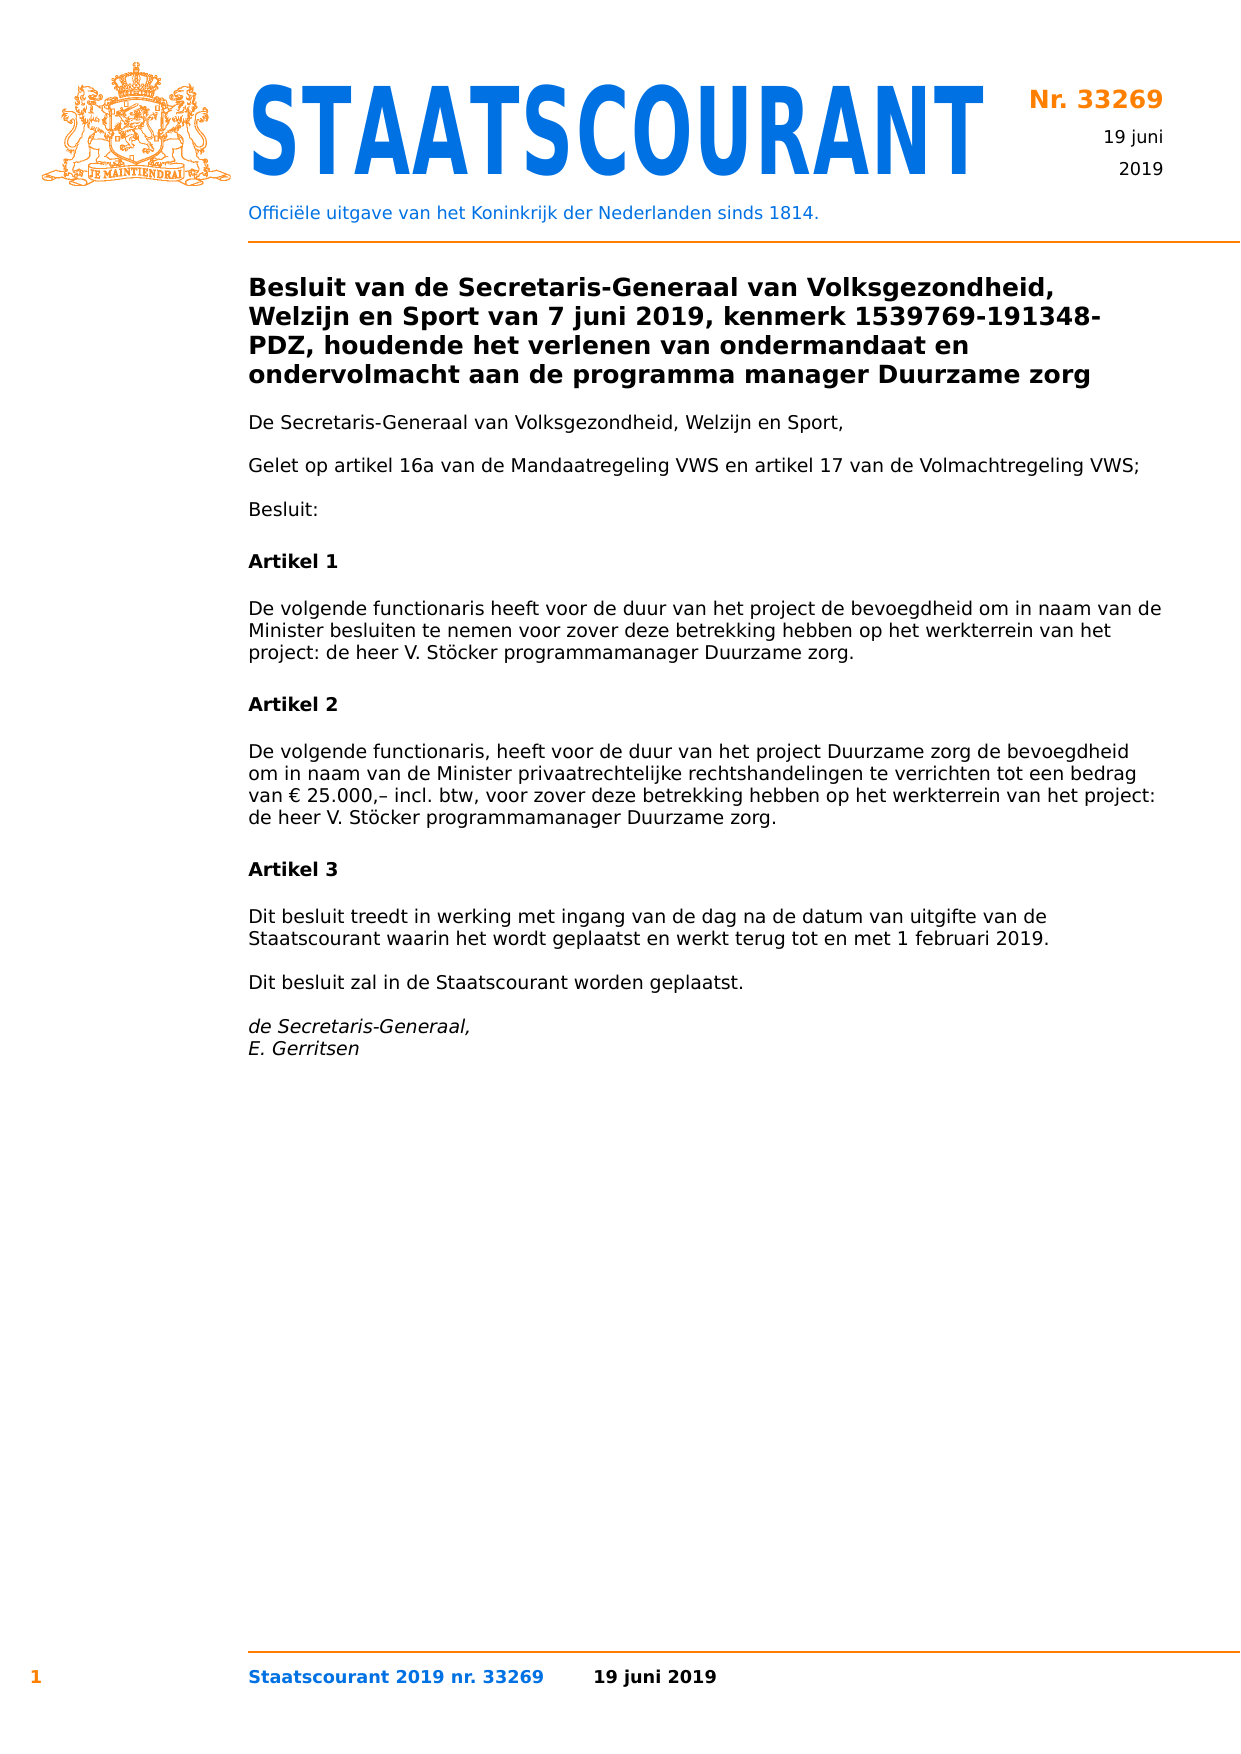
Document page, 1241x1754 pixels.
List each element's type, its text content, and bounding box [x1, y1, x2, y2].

text de Secretaris-Generaal, E. Gerritsen [248, 1016, 1163, 1060]
subtitle Artikel 2 [248, 694, 1163, 716]
text De volgende functionaris heeft voor de duur van het project de bevoegdheid om in naam van de Minister besluiten te nemen voor zover deze betrekking hebben op het werkterrein van het project: de heer V. Stöcker programmamanager Duurzame zorg. [248, 598, 1163, 664]
table_cell Officiële uitgave van het Koninkrijk der Nederlanden sinds 1814. [248, 203, 1240, 241]
table_cell 19 juni [998, 121, 1240, 153]
text Dit besluit treedt in werking met ingang van de dag na de datum van uitgifte van de Staatscourant waarin het wordt geplaatst en werkt terug tot en met 1 februari 2019. [248, 906, 1163, 950]
table_header Nr. 33269 [998, 62, 1240, 121]
text Dit besluit zal in de Staatscourant worden geplaatst. [248, 972, 1163, 994]
text Besluit: [248, 499, 1163, 521]
text Gelet op artikel 16a van de Mandaatregeling VWS en artikel 17 van de Volmachtregeling VWS; [248, 455, 1163, 477]
text De Secretaris-Generaal van Volksgezondheid, Welzijn en Sport, [248, 412, 1163, 433]
subtitle Besluit van de Secretaris-Generaal van Volksgezondheid, Welzijn en Sport van 7 juni 2019, kenmerk 1539769-191348-PDZ, houdende het verlenen van ondermandaat en ondervolmacht aan de programma manager Duurzame zorg [248, 273, 1163, 390]
subtitle Artikel 1 [248, 551, 1163, 573]
text De volgende functionaris, heeft voor de duur van het project Duurzame zorg de bevoegdheid om in naam van de Minister privaatrechtelijke rechtshandelingen te verrichten tot een bedrag van € 25.000,– incl. btw, voor zover deze betrekking hebben op het werkterrein van het project: de heer V. Stöcker programmamanager Duurzame zorg. [248, 741, 1163, 829]
picture [41, 62, 231, 186]
table_header [25, 62, 248, 241]
table_header STAATSCOURANT [248, 62, 998, 203]
subtitle Artikel 3 [248, 859, 1163, 881]
table_cell 2019 [998, 153, 1240, 203]
